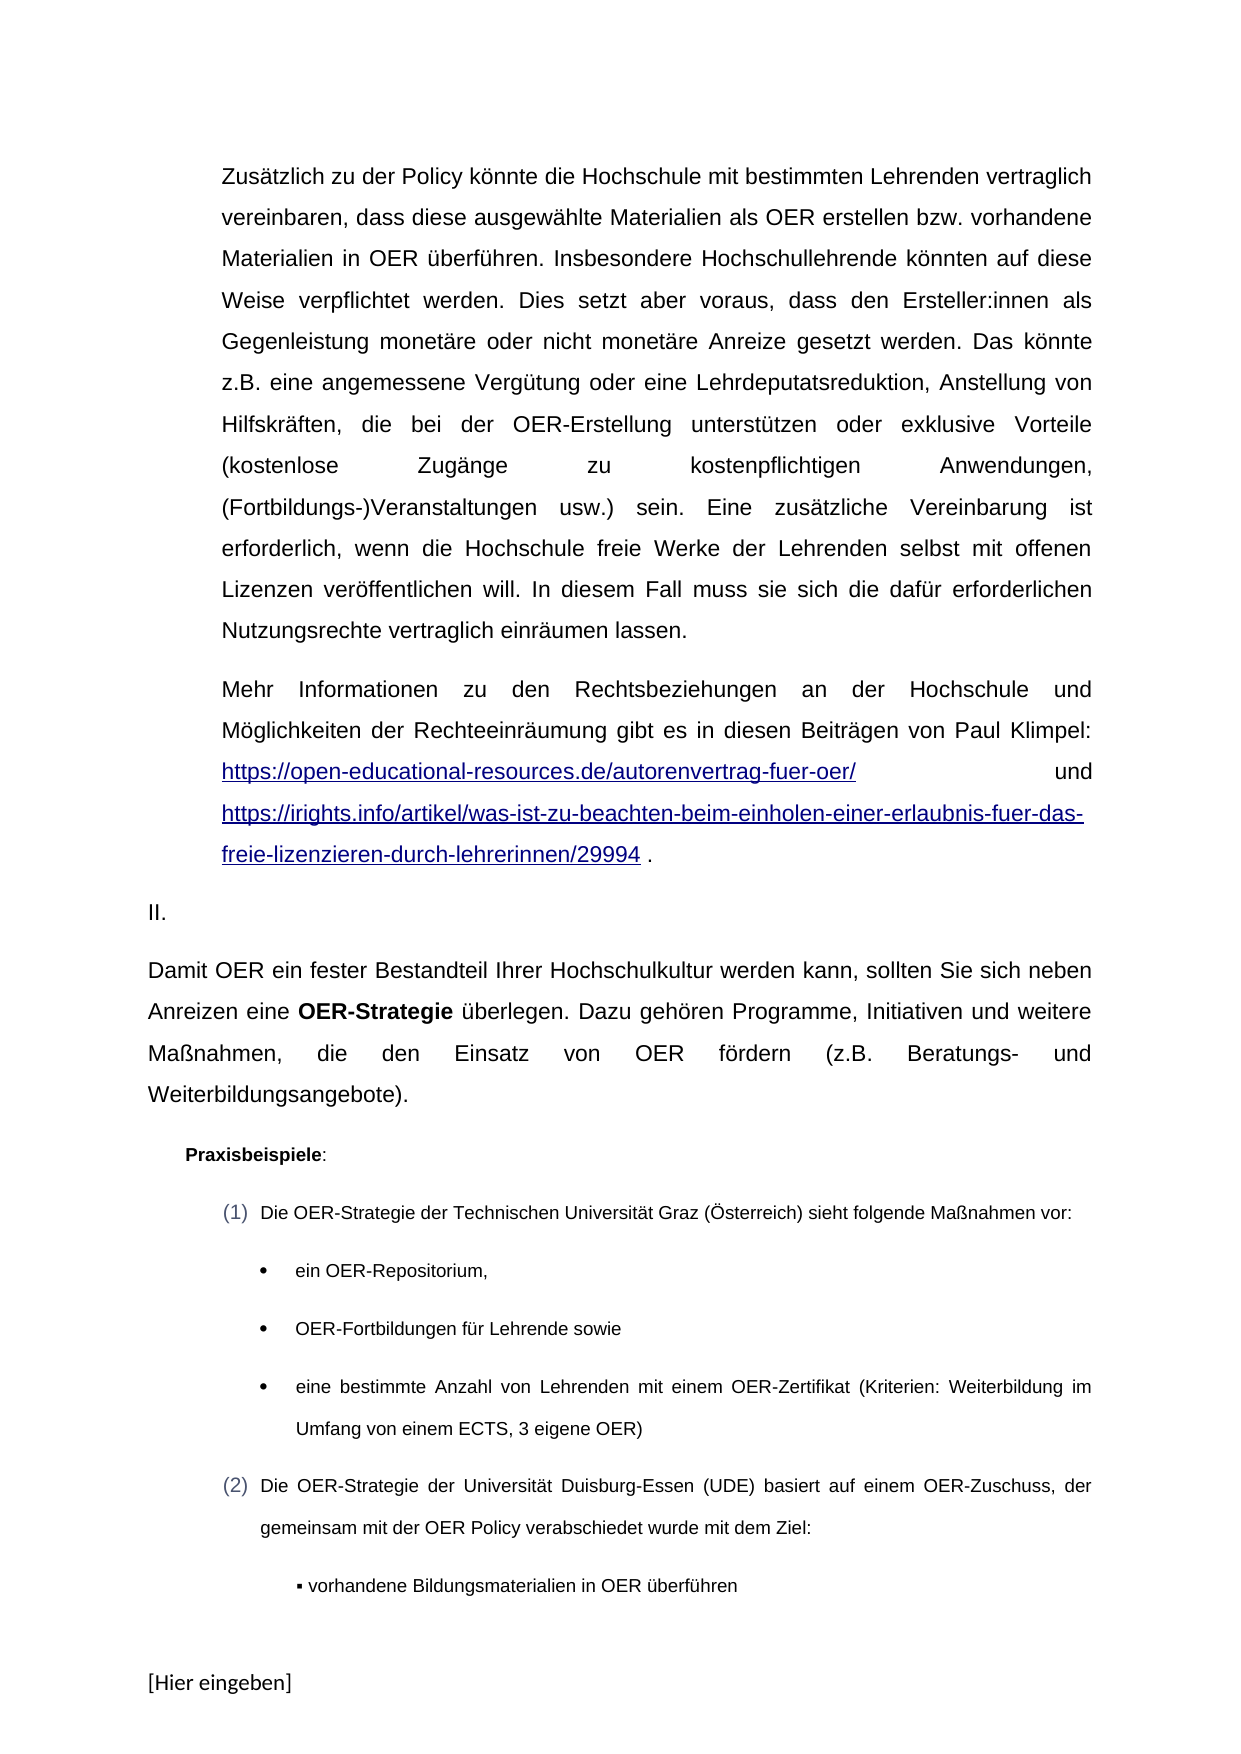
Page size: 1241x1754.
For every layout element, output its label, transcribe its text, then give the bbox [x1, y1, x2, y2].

list Die OER-Strategie der Technischen Universität Graz (Österreich) sieht folgende Maßnahmen vor: [223, 1182, 1093, 1223]
list ein OER-Repositorium, [260, 1240, 1093, 1281]
list eine bestimmte Anzahl von Lehrenden mit einem OER-Zertifikat (Kriterien: Weiterbildung im Umfang von einem ECTS, 3 eigene OER) [260, 1356, 1093, 1439]
text II. [148, 884, 1093, 925]
list Die OER-Strategie der Universität Duisburg-Essen (UDE) basiert auf einem OER-Zuschuss, der gemeinsam mit der OER Policy verabschiedet wurde mit dem Ziel: [223, 1456, 1093, 1538]
list OER-Fortbildungen für Lehrende sowie [260, 1298, 1093, 1339]
text Damit OER ein fester Bestandteil Ihrer Hochschulkultur werden kann, sollten Sie sich neben Anreizen eine OER-Strategie überlegen. Dazu gehören Programme, Initiativen und weitere Maßnahmen, die den Einsatz von OER fördern (z.B. Beratungs- und Weiterbildungsangebote). [148, 942, 1093, 1107]
text Praxisbeispiele: [185, 1124, 1093, 1165]
text Mehr Informationen zu den Rechtsbeziehungen an der Hochschule und Möglichkeiten der Rechteeinräumung gibt es in diesen Beiträgen von Paul Klimpel: https://open-educational-resources.de/autorenvertrag-fuer-oer/ und https://irights.info/artikel/was-ist-zu-beachten-beim-einholen-einer-erlaubnis-fuer-das-freie-lizenzieren-durch-lehrerinnen/29994 . [221, 661, 1093, 867]
list ▪ vorhandene Bildungsmaterialien in OER überführen [296, 1555, 1093, 1596]
text Zusätzlich zu der Policy könnte die Hochschule mit bestimmten Lehrenden vertraglich vereinbaren, dass diese ausgewählte Materialien als OER erstellen bzw. vorhandene Materialien in OER überführen. Insbesondere Hochschullehrende könnten auf diese Weise verpflichtet werden. Dies setzt aber voraus, dass den Ersteller:innen als Gegenleistung monetäre oder nicht monetäre Anreize gesetzt werden. Das könnte z.B. eine angemessene Vergütung oder eine Lehrdeputatsreduktion, Anstellung von Hilfskräften, die bei der OER-Erstellung unterstützen oder exklusive Vorteile (kostenlose Zugänge zu kostenpflichtigen Anwendungen, (Fortbildungs-)Veranstaltungen usw.) sein. Eine zusätzliche Vereinbarung ist erforderlich, wenn die Hochschule freie Werke der Lehrenden selbst mit offenen Lizenzen veröffentlichen will. In diesem Fall muss sie sich die dafür erforderlichen Nutzungsrechte vertraglich einräumen lassen. [221, 148, 1093, 644]
